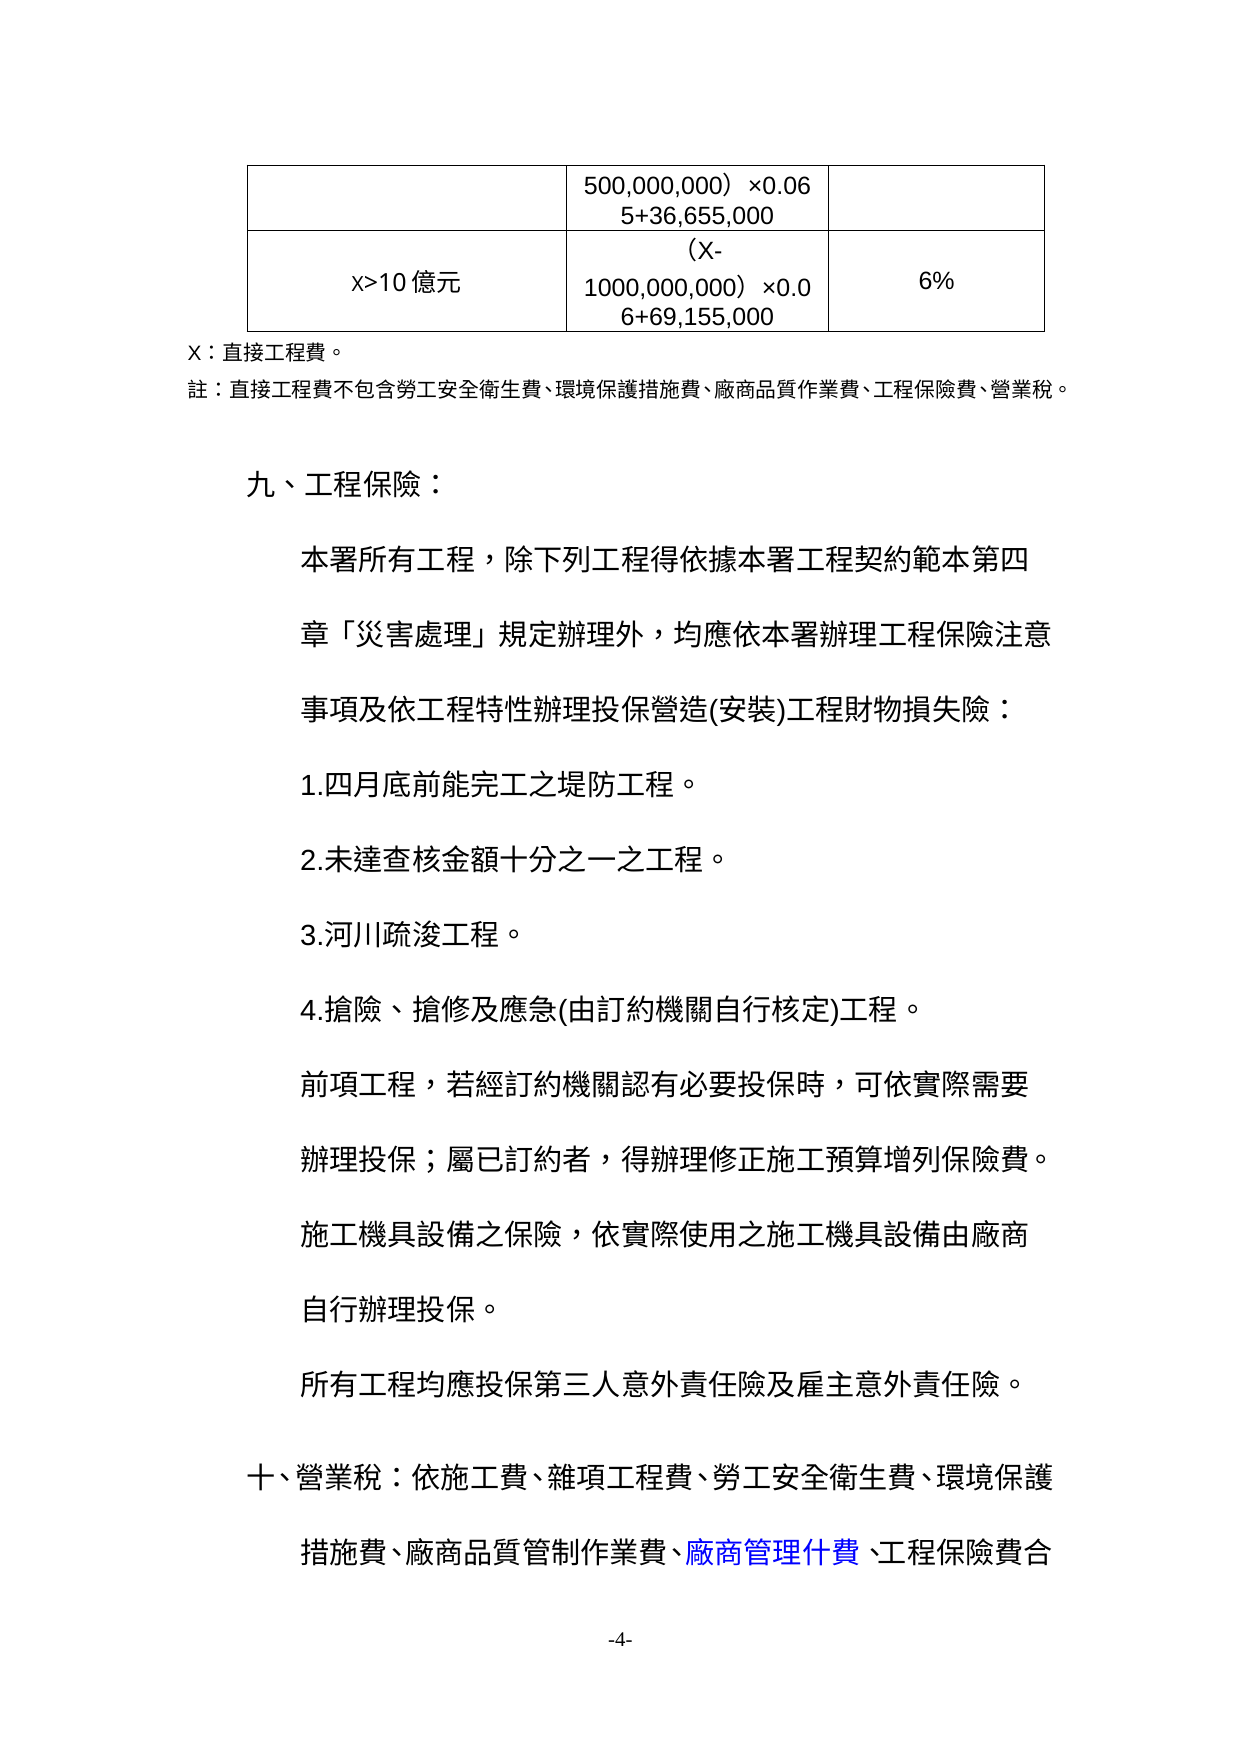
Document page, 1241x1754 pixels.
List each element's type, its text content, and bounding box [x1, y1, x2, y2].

table_cell [829, 166, 1044, 230]
text 3.河川疏浚工程。 [300, 895, 1053, 970]
table_cell 500,000,000）×0.065+36,655,000 [567, 166, 828, 230]
subtitle 註：直接工程費不包含勞工安全衛生費、環境保護措施費、廠商品質作業費、工程保險費、營業稅。 [187, 370, 1053, 407]
text 所有工程均應投保第三人意外責任險及雇主意外責任險。 [300, 1345, 1053, 1420]
text 前項工程，若經訂約機關認有必要投保時，可依實際需要辦理投保；屬已訂約者，得辦理修正施工預算增列保險費。 [300, 1045, 1053, 1195]
table_cell 6% [829, 231, 1044, 331]
text 2.未達查核金額十分之一之工程。 [300, 820, 1053, 895]
text 本署所有工程，除下列工程得依據本署工程契約範本第四章「災害處理」規定辦理外，均應依本署辦理工程保險注意事項及依工程特性辦理投保營造(安裝)工程財物損失險： [300, 520, 1053, 745]
text 4.搶險、搶修及應急(由訂約機關自行核定)工程。 [300, 970, 1053, 1045]
table_cell （X-1000,000,000）×0.06+69,155,000 [567, 231, 828, 331]
text 1.四月底前能完工之堤防工程。 [300, 745, 1053, 820]
subtitle X：直接工程費。 [187, 332, 1053, 370]
text 九、工程保險： [246, 445, 1053, 520]
text 施工機具設備之保險，依實際使用之施工機具設備由廠商自行辦理投保。 [300, 1195, 1053, 1345]
table_cell [248, 166, 566, 230]
table_cell X>10億元 [248, 231, 566, 331]
text 十、營業稅：依施工費、雜項工程費、勞工安全衛生費、環境保護措施費、廠商品質管制作業費、廠商管理什費、工程保險費合 [246, 1438, 1053, 1588]
